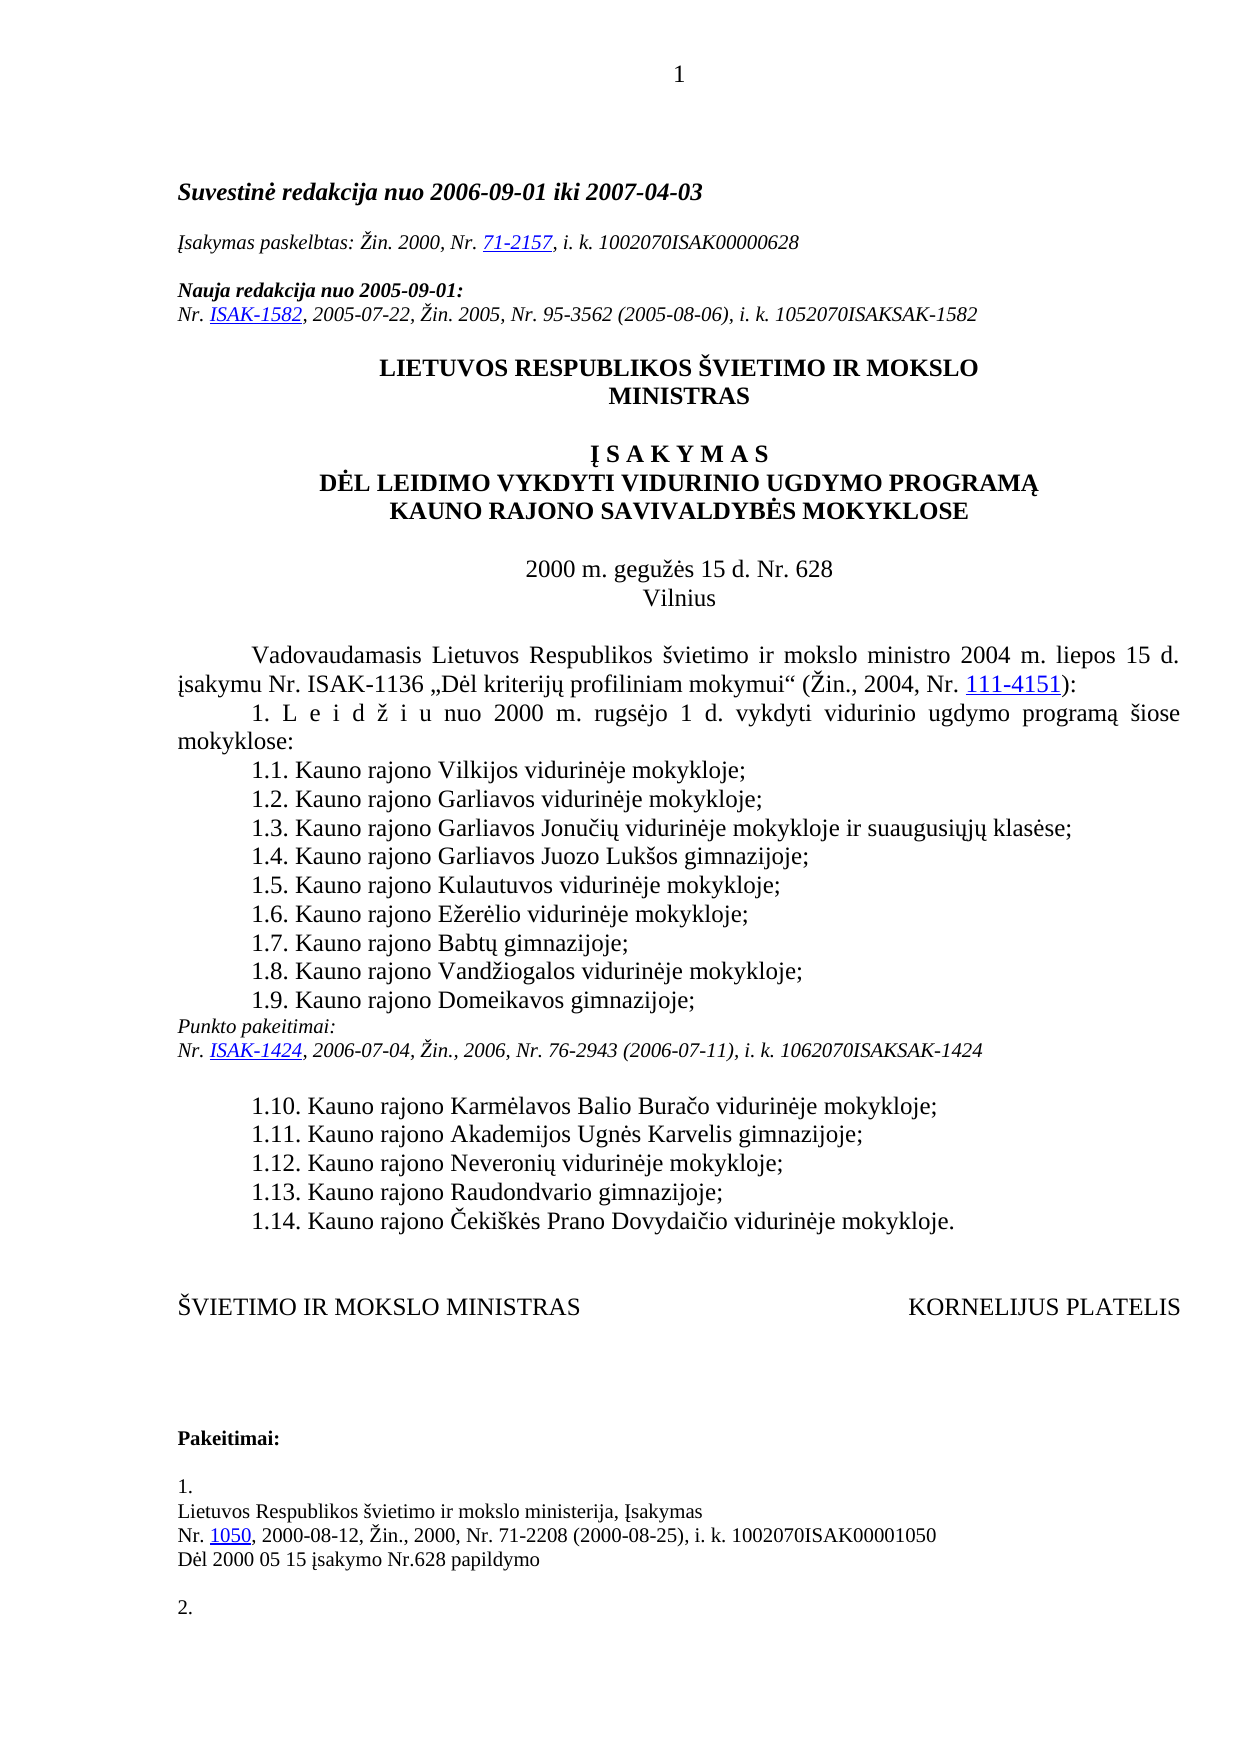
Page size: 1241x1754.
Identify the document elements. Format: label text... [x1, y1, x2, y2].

text Įsakymas paskelbtas: Žin. 2000, Nr. 71-2157, i. k. 1002070ISAK00000628 [177, 230, 1181, 254]
text DĖL LEIDIMO VYKDYTI VIDURINIO UGDYMO PROGRAMĄ [177, 468, 1181, 496]
text 1.5. Kauno rajono Kulautuvos vidurinėje mokykloje; [177, 870, 1181, 899]
text 2000 m. gegužės 15 d. Nr. 628 [177, 554, 1181, 583]
text 1.14. Kauno rajono Čekiškės Prano Dovydaičio vidurinėje mokykloje. [177, 1206, 1181, 1234]
text 1. [177, 1474, 1181, 1498]
text Lietuvos Respublikos švietimo ir mokslo ministerija, Įsakymas [177, 1498, 1181, 1523]
text Pakeitimai: [177, 1426, 1181, 1450]
text 1.13. Kauno rajono Raudondvario gimnazijoje; [177, 1177, 1181, 1206]
text Nr. ISAK-1424, 2006-07-04, Žin., 2006, Nr. 76-2943 (2006-07-11), i. k. 1062070ISAKSAK-1424 [177, 1038, 1181, 1062]
text 1.11. Kauno rajono Akademijos Ugnės Karvelis gimnazijoje; [177, 1119, 1181, 1148]
text LIETUVOS RESPUBLIKOS ŠVIETIMO IR MOKSLO [177, 353, 1181, 381]
text Punkto pakeitimai: [177, 1014, 1181, 1038]
text 1.3. Kauno rajono Garliavos Jonučių vidurinėje mokykloje ir suaugusiųjų klasėse; [177, 813, 1181, 841]
text 1.9. Kauno rajono Domeikavos gimnazijoje; [177, 985, 1181, 1014]
text Vilnius [177, 583, 1181, 611]
text 1.1. Kauno rajono Vilkijos vidurinėje mokykloje; [177, 755, 1181, 784]
text Dėl 2000 05 15 įsakymo Nr.628 papildymo [177, 1547, 1181, 1571]
text ĮSAKYMAS [177, 439, 1181, 468]
text 1.10. Kauno rajono Karmėlavos Balio Buračo vidurinėje mokykloje; [177, 1091, 1181, 1119]
text 1. L e i d ž i u nuo 2000 m. rugsėjo 1 d. vykdyti vidurinio ugdymo programą šiose mokyklose: [177, 698, 1181, 755]
text 1.6. Kauno rajono Ežerėlio vidurinėje mokykloje; [177, 899, 1181, 928]
text Nr. ISAK-1582, 2005-07-22, Žin. 2005, Nr. 95-3562 (2005-08-06), i. k. 1052070ISAKSAK-1582 [177, 302, 1181, 326]
text Nr. 1050, 2000-08-12, Žin., 2000, Nr. 71-2208 (2000-08-25), i. k. 1002070ISAK00001050 [177, 1523, 1181, 1547]
text 1.7. Kauno rajono Babtų gimnazijoje; [177, 928, 1181, 956]
text KAUNO RAJONO SAVIVALDYBĖS MOKYKLOSE [177, 496, 1181, 525]
text 1.4. Kauno rajono Garliavos Juozo Lukšos gimnazijoje; [177, 841, 1181, 870]
text 1.8. Kauno rajono Vandžiogalos vidurinėje mokykloje; [177, 956, 1181, 985]
text švietimo ir mokslo Ministras Kornelijus Platelis [177, 1292, 1181, 1321]
text 1.12. Kauno rajono Neveronių vidurinėje mokykloje; [177, 1148, 1181, 1177]
text Suvestinė redakcija nuo 2006-09-01 iki 2007-04-03 [177, 177, 1181, 206]
text MINISTRAS [177, 381, 1181, 410]
text Nauja redakcija nuo 2005-09-01: [177, 278, 1181, 302]
text 2. [177, 1595, 1181, 1619]
text Vadovaudamasis Lietuvos Respublikos švietimo ir mokslo ministro 2004 m. liepos 15 d. įsakymu Nr. ISAK-1136 „Dėl kriterijų profiliniam mokymui“ (Žin., 2004, Nr. 111-4151): [177, 640, 1181, 698]
text 1.2. Kauno rajono Garliavos vidurinėje mokykloje; [177, 784, 1181, 813]
